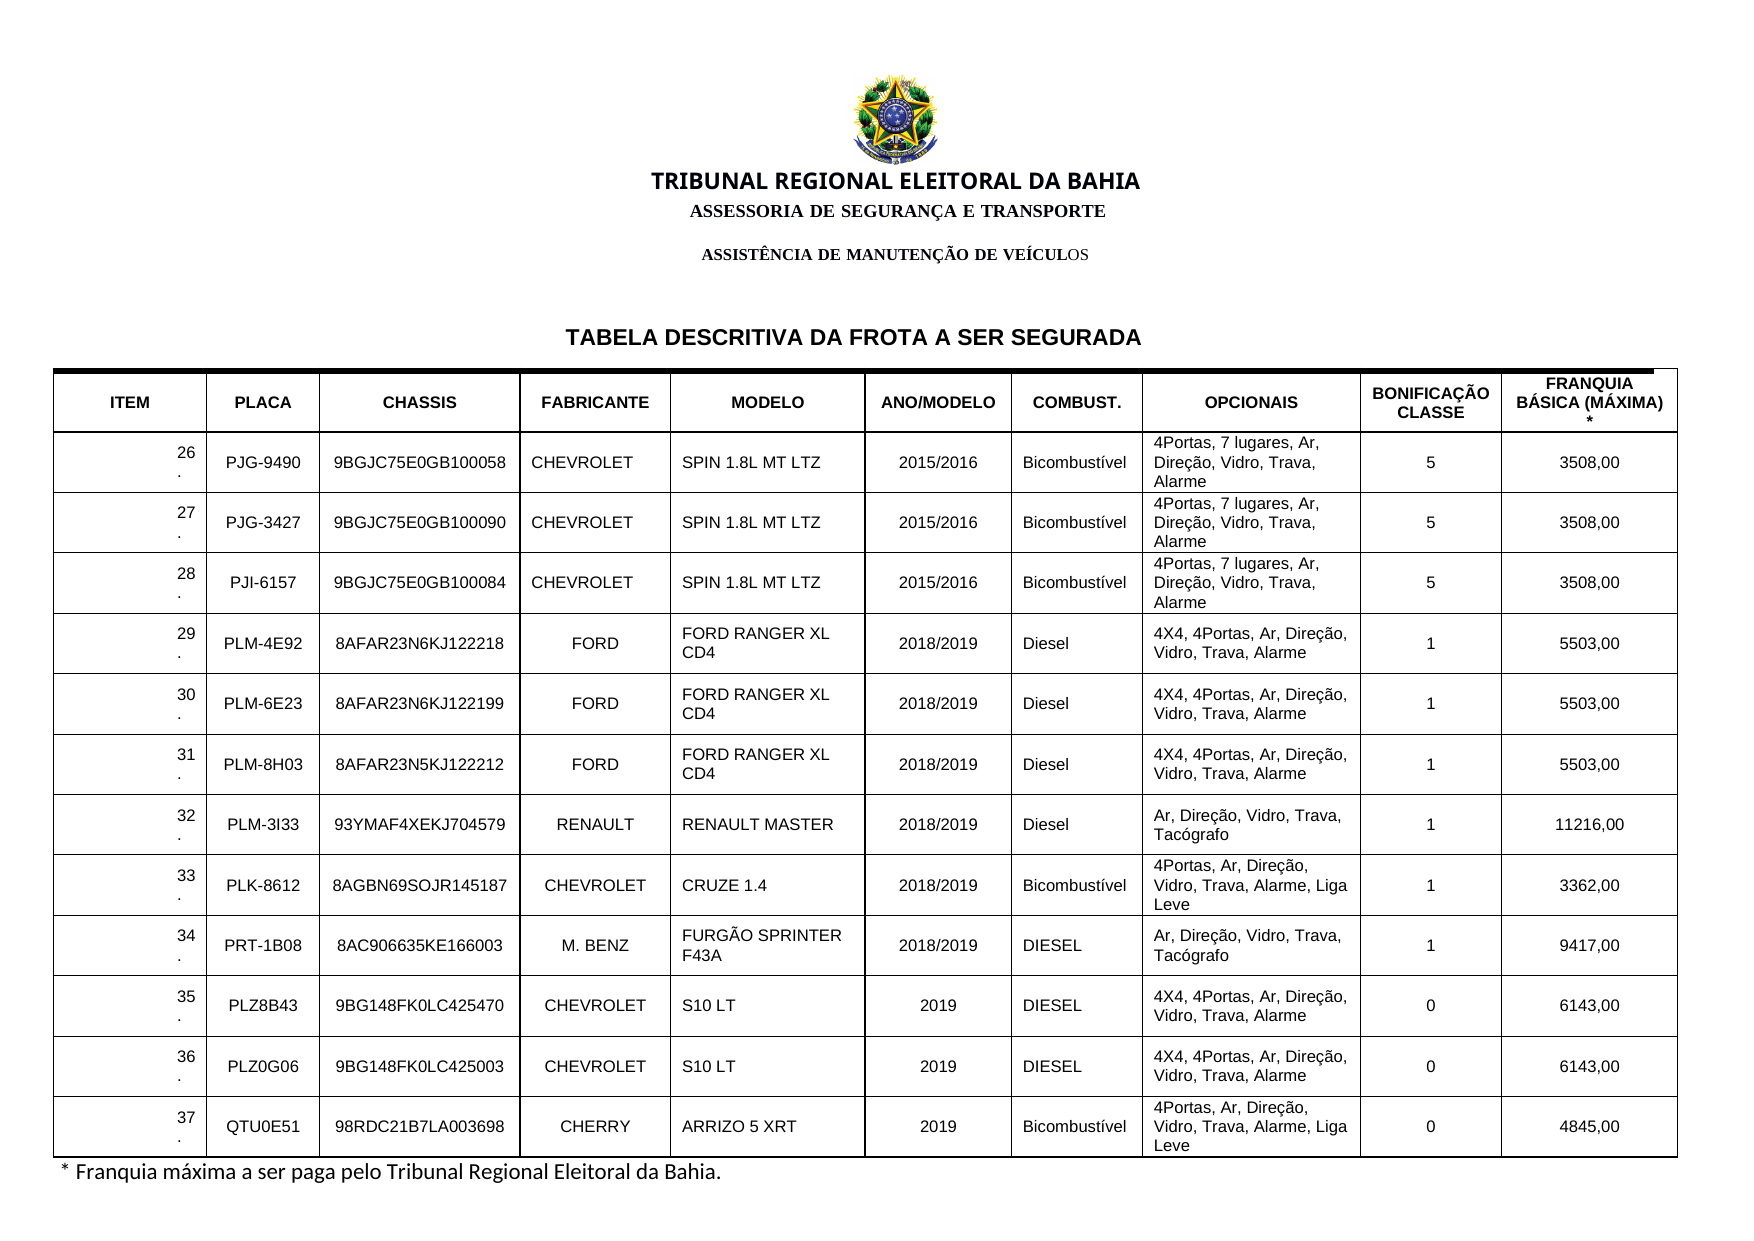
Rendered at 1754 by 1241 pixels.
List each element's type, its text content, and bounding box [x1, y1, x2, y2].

table_cell DIESEL [1012, 1037, 1142, 1096]
table_cell 4Portas, Ar, Direção, Vidro, Trava, Alarme, Liga Leve [1143, 855, 1360, 915]
table_cell 2018/2019 [866, 674, 1011, 733]
table_cell PLM-4E92 [207, 614, 319, 673]
table_header [1654, 307, 1677, 368]
table_cell Bicombustível [1012, 493, 1142, 552]
table_cell [54, 674, 206, 733]
table_cell S10 LT [671, 1037, 864, 1096]
table_cell FRANQUIA BÁSICA (MÁXIMA) * [1502, 369, 1677, 431]
table_cell PJG-3427 [207, 493, 319, 552]
table_cell PRT-1B08 [207, 916, 319, 975]
table_cell [54, 735, 206, 794]
table_cell 1 [1361, 735, 1501, 794]
table_cell 8AC906635KE166003 [320, 916, 519, 975]
table_cell RENAULT MASTER [671, 795, 864, 854]
table_cell PLZ8B43 [207, 976, 319, 1036]
table_cell [54, 433, 206, 492]
table_cell 1 [1361, 674, 1501, 733]
table_cell FORD [521, 674, 670, 733]
table_cell Diesel [1012, 795, 1142, 854]
table_cell PLACA [207, 374, 319, 431]
table_cell CHEVROLET [521, 433, 670, 492]
table_cell M. BENZ [521, 916, 670, 975]
table_cell [54, 795, 206, 854]
table_cell 2019 [866, 1037, 1011, 1096]
table_cell Ar, Direção, Vidro, Trava, Tacógrafo [1143, 916, 1360, 975]
table_cell FORD [521, 735, 670, 794]
table_cell 0 [1361, 976, 1501, 1036]
table_cell Diesel [1012, 614, 1142, 673]
table_cell 4Portas, 7 lugares, Ar, Direção, Vidro, Trava, Alarme [1143, 433, 1360, 492]
table_cell 2019 [866, 1097, 1011, 1156]
table_cell 1 [1361, 795, 1501, 854]
table_cell Ar, Direção, Vidro, Trava, Tacógrafo [1143, 795, 1360, 854]
table_cell 9BG148FK0LC425003 [320, 1037, 519, 1096]
table_cell DIESEL [1012, 976, 1142, 1036]
table_cell 2019 [866, 976, 1011, 1036]
table_cell 9BGJC75E0GB100090 [320, 493, 519, 552]
table_cell 3508,00 [1502, 553, 1677, 613]
table_cell FURGÃO SPRINTER F43A [671, 916, 864, 975]
table_cell 11216,00 [1502, 795, 1677, 854]
table_cell CHASSIS [320, 374, 519, 431]
table_cell [54, 916, 206, 975]
table_cell 2018/2019 [866, 735, 1011, 794]
table_cell 3362,00 [1502, 855, 1677, 915]
table_cell COMBUST. [1012, 374, 1142, 431]
table_cell 5503,00 [1502, 735, 1677, 794]
table_cell 9BGJC75E0GB100084 [320, 553, 519, 613]
table_cell 6143,00 [1502, 976, 1677, 1036]
table_cell FORD RANGER XL CD4 [671, 614, 864, 673]
table_cell CHERRY [521, 1097, 670, 1156]
table_cell 4X4, 4Portas, Ar, Direção, Vidro, Trava, Alarme [1143, 614, 1360, 673]
table_cell CHEVROLET [521, 553, 670, 613]
table_cell [54, 1037, 206, 1096]
table_cell ANO/MODELO [866, 374, 1011, 431]
table_cell 98RDC21B7LA003698 [320, 1097, 519, 1156]
table_cell [54, 1097, 206, 1156]
table_cell 1 [1361, 916, 1501, 975]
table_cell 5503,00 [1502, 674, 1677, 733]
table_cell PLM-6E23 [207, 674, 319, 733]
table_header TABELA DESCRITIVA DA FROTA A SER SEGURADA [53, 307, 1654, 368]
table_cell Bicombustível [1012, 1097, 1142, 1156]
table_cell [54, 976, 206, 1036]
table_cell FABRICANTE [521, 374, 670, 431]
table_cell [54, 614, 206, 673]
table_cell S10 LT [671, 976, 864, 1036]
table_cell PLK-8612 [207, 855, 319, 915]
table_cell Bicombustível [1012, 855, 1142, 915]
table_cell 2018/2019 [866, 916, 1011, 975]
table_cell Bicombustível [1012, 433, 1142, 492]
table_cell 2018/2019 [866, 614, 1011, 673]
table_cell SPIN 1.8L MT LTZ [671, 493, 864, 552]
table_cell CHEVROLET [521, 855, 670, 915]
table_cell Bicombustível [1012, 553, 1142, 613]
table_cell 8AFAR23N5KJ122212 [320, 735, 519, 794]
table_cell 6143,00 [1502, 1037, 1677, 1096]
table_cell 5 [1361, 493, 1501, 552]
table_cell 2018/2019 [866, 855, 1011, 915]
table_cell 8AGBN69SOJR145187 [320, 855, 519, 915]
table_cell BONIFICAÇÃO CLASSE [1361, 374, 1501, 431]
table_cell FORD [521, 614, 670, 673]
table_cell CRUZE 1.4 [671, 855, 864, 915]
text * Franquia máxima a ser paga pelo Tribunal Regional Eleitoral da Bahia. [59, 1158, 1648, 1185]
table_cell ITEM [54, 374, 206, 431]
table_cell DIESEL [1012, 916, 1142, 975]
table_cell Diesel [1012, 674, 1142, 733]
table_cell 4X4, 4Portas, Ar, Direção, Vidro, Trava, Alarme [1143, 735, 1360, 794]
table_cell Diesel [1012, 735, 1142, 794]
table_cell SPIN 1.8L MT LTZ [671, 553, 864, 613]
table_cell 4Portas, Ar, Direção, Vidro, Trava, Alarme, Liga Leve [1143, 1097, 1360, 1156]
table_cell PLM-3I33 [207, 795, 319, 854]
table_cell [54, 553, 206, 613]
table_cell 4X4, 4Portas, Ar, Direção, Vidro, Trava, Alarme [1143, 1037, 1360, 1096]
table_cell 0 [1361, 1037, 1501, 1096]
table_cell PLM-8H03 [207, 735, 319, 794]
table_cell OPCIONAIS [1143, 374, 1360, 431]
table_cell 1 [1361, 855, 1501, 915]
table_cell PJI-6157 [207, 553, 319, 613]
table_cell 9417,00 [1502, 916, 1677, 975]
table_cell FORD RANGER XL CD4 [671, 674, 864, 733]
table_cell 2015/2016 [866, 553, 1011, 613]
table_cell RENAULT [521, 795, 670, 854]
table_cell 5 [1361, 553, 1501, 613]
table_cell 0 [1361, 1097, 1501, 1156]
table_cell PLZ0G06 [207, 1037, 319, 1096]
table_cell 4845,00 [1502, 1097, 1677, 1156]
table_cell 2018/2019 [866, 795, 1011, 854]
table_cell CHEVROLET [521, 493, 670, 552]
table_cell 1 [1361, 614, 1501, 673]
table_cell [54, 855, 206, 915]
table_cell 4X4, 4Portas, Ar, Direção, Vidro, Trava, Alarme [1143, 674, 1360, 733]
table_cell 4Portas, 7 lugares, Ar, Direção, Vidro, Trava, Alarme [1143, 553, 1360, 613]
table_cell ARRIZO 5 XRT [671, 1097, 864, 1156]
table_cell QTU0E51 [207, 1097, 319, 1156]
table_cell [54, 493, 206, 552]
table_cell CHEVROLET [521, 976, 670, 1036]
table_cell 2015/2016 [866, 493, 1011, 552]
table_cell 3508,00 [1502, 493, 1677, 552]
table_cell 4Portas, 7 lugares, Ar, Direção, Vidro, Trava, Alarme [1143, 493, 1360, 552]
table_cell 5 [1361, 433, 1501, 492]
table_cell 3508,00 [1502, 433, 1677, 492]
table_cell 93YMAF4XEKJ704579 [320, 795, 519, 854]
table_cell PJG-9490 [207, 433, 319, 492]
table_cell FORD RANGER XL CD4 [671, 735, 864, 794]
table_cell 2015/2016 [866, 433, 1011, 492]
table_cell SPIN 1.8L MT LTZ [671, 433, 864, 492]
table_cell 8AFAR23N6KJ122218 [320, 614, 519, 673]
table_cell 9BG148FK0LC425470 [320, 976, 519, 1036]
table_cell CHEVROLET [521, 1037, 670, 1096]
table_cell 5503,00 [1502, 614, 1677, 673]
table_cell MODELO [671, 374, 864, 431]
table_cell 8AFAR23N6KJ122199 [320, 674, 519, 733]
table_cell 4X4, 4Portas, Ar, Direção, Vidro, Trava, Alarme [1143, 976, 1360, 1036]
table_cell 9BGJC75E0GB100058 [320, 433, 519, 492]
